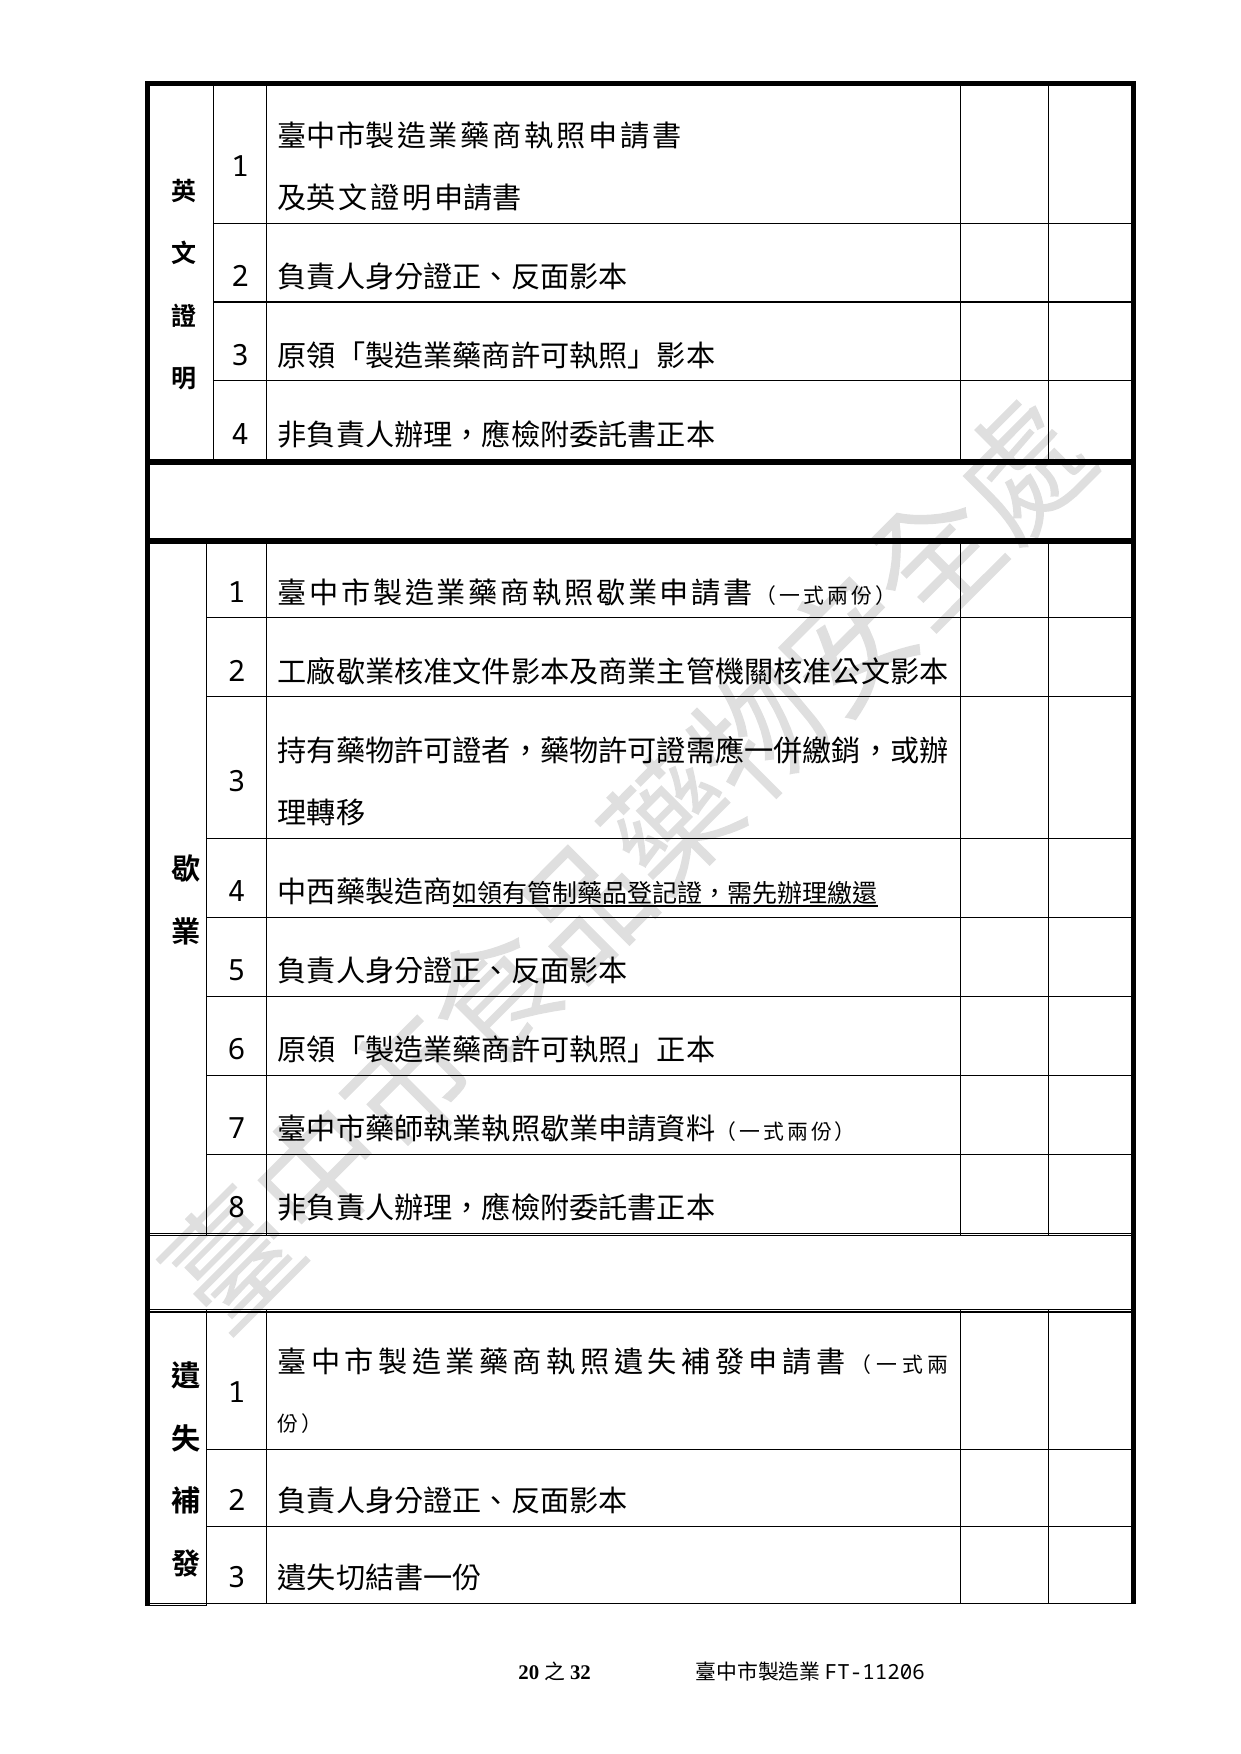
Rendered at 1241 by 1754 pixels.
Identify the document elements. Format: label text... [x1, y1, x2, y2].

table_cell [196, 1236, 233, 1270]
table_cell [961, 224, 1048, 301]
table_cell [1049, 918, 1131, 996]
table_cell 遺失切結書一份 [267, 1527, 960, 1602]
table_cell [1049, 618, 1131, 696]
table_cell 1 [207, 1313, 266, 1449]
table_cell [961, 1527, 1048, 1602]
table_cell [976, 465, 1094, 515]
table_cell 負責人身分證正、反面影本 [476, 969, 508, 996]
table_cell 負責人身分證正、反面影本 [543, 918, 960, 996]
table_cell [1049, 697, 1131, 838]
table_cell [150, 465, 1015, 538]
table_cell 負責人身分證正、反面影本 [267, 918, 575, 996]
table_cell 中西藥製造商如領有管制藥品登記證，需先辦理繳還 [267, 839, 960, 917]
table_cell [900, 523, 949, 538]
table_cell [961, 303, 1048, 380]
table_cell [1049, 1076, 1131, 1153]
table_cell 7 [207, 1076, 266, 1153]
table_cell 3 [207, 1527, 266, 1602]
table_cell [961, 997, 1048, 1074]
table_cell 非負責人辦理，應檢附委託書正本 [267, 381, 960, 459]
table_cell 8 [207, 1155, 266, 1232]
table_cell [1049, 839, 1131, 917]
table_cell [961, 918, 1048, 996]
table_cell [1049, 303, 1131, 380]
table_cell 英文證明 [150, 86, 213, 459]
table_cell [1049, 224, 1131, 301]
table_cell [961, 381, 1048, 459]
table_cell 1 [214, 86, 266, 222]
table_cell 負責人身分證正、反面影本 [562, 929, 600, 967]
table_cell [961, 1076, 1048, 1153]
table_cell 5 [207, 918, 266, 996]
table_cell [961, 618, 1048, 696]
table_cell [1049, 381, 1131, 459]
table_cell [1039, 465, 1131, 538]
table_cell 2 [214, 224, 266, 301]
table_cell [1049, 544, 1131, 617]
table_cell [961, 1313, 1048, 1449]
table_cell 3 [207, 697, 266, 838]
table_cell 1 [207, 544, 266, 617]
table_cell [1049, 86, 1131, 222]
table_cell [1049, 1527, 1131, 1602]
table_cell [1049, 1313, 1131, 1449]
table_cell 工廠歇業核准文件影本及商業主管機關核准公文影本 [837, 634, 867, 671]
table_cell 工廠歇業核准文件影本及商業主管機關核准公文影本 [868, 618, 960, 696]
table_cell 負責人身分證正、反面影本 [267, 1450, 960, 1526]
table_cell [961, 839, 1048, 917]
table_cell 工廠歇業核准文件影本及商業主管機關核准公文影本 [267, 618, 866, 696]
table_cell 6 [207, 997, 266, 1074]
table_cell [961, 544, 969, 552]
table_cell 3 [214, 303, 266, 380]
table_cell 4 [207, 839, 266, 917]
table_cell 遺失補發 [150, 1313, 206, 1602]
table_cell [961, 1450, 1048, 1526]
table_cell 負責人身分證正、反面影本 [267, 224, 960, 301]
table_cell [992, 454, 1002, 459]
table_cell 臺中市製造業藥商執照遺失補發申請書（一式兩份） [267, 1313, 960, 1449]
table_cell 原領「製造業藥商許可執照」影本 [267, 303, 960, 380]
table_cell 負責人身分證正、反面影本 [499, 981, 520, 996]
table_cell [1049, 1155, 1131, 1232]
table_cell [961, 697, 1048, 838]
table_cell [244, 1294, 262, 1309]
table_cell 非負責人辦理，應檢附委託書正本 [267, 1155, 960, 1232]
table_cell 原領「製造業藥商許可執照」正本 [267, 997, 960, 1074]
table_cell [1016, 507, 1036, 538]
table_cell 負責人身分證正、反面影本 [457, 982, 476, 996]
table_cell 負責人身分證正、反面影本 [473, 955, 503, 980]
table_cell [1019, 486, 1035, 503]
table_cell [961, 544, 1048, 617]
table_cell [150, 1236, 1131, 1309]
table_cell 臺中市藥師執業執照歇業申請資料（一式兩份） [267, 1076, 960, 1153]
table_cell 歇業 [150, 544, 206, 1232]
table_cell [236, 1260, 262, 1287]
table_cell [1035, 446, 1048, 459]
table_cell 臺中市製造業藥商執照申請書 及英文證明申請書 [267, 86, 960, 222]
table_cell 2 [207, 1450, 266, 1526]
table_cell 4 [214, 381, 266, 459]
table_cell [961, 86, 1048, 222]
table_cell [1049, 997, 1131, 1074]
table_cell 持有藥物許可證者，藥物許可證需應一併繳銷，或辦理轉移 [267, 697, 960, 838]
table_cell 臺中市製造業藥商執照歇業申請書（一式兩份） [267, 544, 960, 617]
table_cell [1049, 1450, 1131, 1526]
table_cell 2 [207, 618, 266, 696]
table_cell [961, 1155, 1048, 1232]
